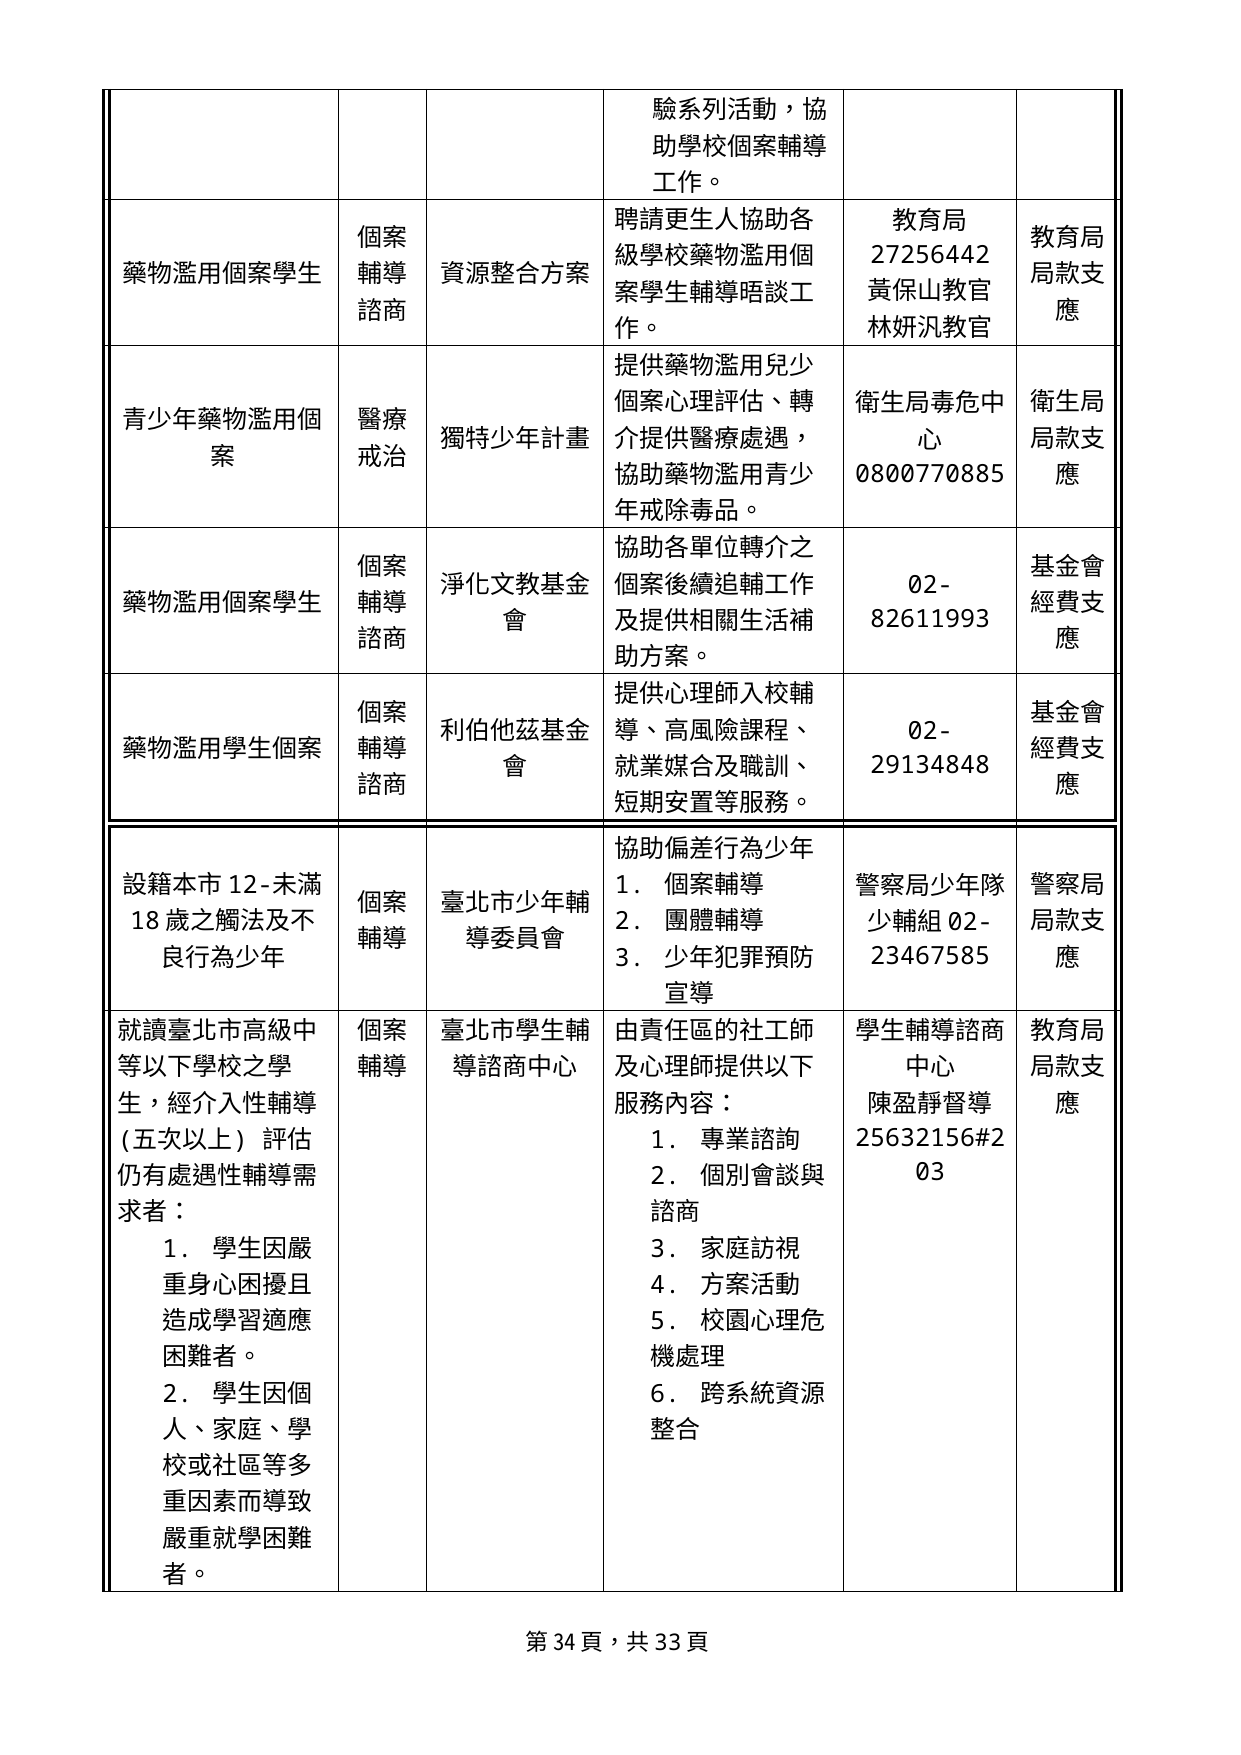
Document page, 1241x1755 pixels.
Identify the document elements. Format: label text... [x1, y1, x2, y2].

table_cell 個案輔導 [339, 828, 426, 1009]
table_cell 就讀臺北市高級中等以下學校之學生，經介入性輔導(五次以上) 評估仍有處遇性輔導需求者： 學生因嚴重身心困擾且造成學習適應困難者。 學生因個人、家庭、學校或社區等多重因素而導致嚴重就學困難者。 因校園發生重大心理衛生危機事件，造成個人或團體在情緒、行為、生活或學習適應上困難者，得即時申請進入處遇性輔導。 [111, 1011, 338, 1591]
table_cell [1017, 90, 1114, 198]
table_cell 警察局局款支應 [1017, 819, 1119, 1009]
table_cell 醫療戒治 [339, 346, 426, 527]
table_cell 獨特少年計畫 [427, 346, 603, 527]
table_cell [339, 90, 426, 198]
table_cell 基金會經費支應 [1017, 674, 1114, 819]
table_cell 青少年藥物濫用個案 [111, 346, 338, 527]
table_cell 資源整合方案 [427, 200, 603, 344]
table_cell 聘請臨床心理師、社工師及成癮科醫師到校協助藥物濫用個案醫療戒治、評估、輔導工作。 規劃辦理冒險體驗系列活動，協助學校個案輔導工作。 [604, 90, 843, 198]
table_cell 個案輔導諮商 [339, 674, 426, 819]
table_cell 教育局27256442 黃保山教官 林妍汎教官 [844, 200, 1016, 344]
table_cell 02-82611993 [844, 528, 1016, 673]
table_cell 個案輔導諮商 [339, 528, 426, 673]
table_cell 提供藥物濫用兒少個案心理評估、轉介提供醫療處遇，協助藥物濫用青少年戒除毒品。 [604, 346, 843, 527]
table_cell 衛生局毒危中心0800770885 [844, 346, 1016, 527]
table_cell 基金會經費支應 [1017, 528, 1114, 673]
table_cell 藥物濫用學生個案 [111, 674, 338, 819]
table_cell 淨化文教基金會 [427, 528, 603, 673]
table_cell 衛生局局款支應 [1017, 346, 1114, 527]
table_cell 教育局局款支應 [1017, 200, 1114, 344]
table_cell 個案輔導 [339, 1011, 426, 1591]
table_cell [844, 90, 1016, 198]
table_cell 臺北市少年輔導委員會 [427, 828, 603, 1009]
table_cell 個案輔導諮商 [339, 200, 426, 344]
table_cell 警察局少年隊少輔組02-23467585 [844, 828, 1016, 1009]
table_cell 教育局局款支應 [1017, 1011, 1114, 1591]
table_cell [111, 90, 338, 198]
table_cell [427, 90, 603, 198]
table_cell 藥物濫用個案學生 [111, 200, 338, 344]
table_cell 02-29134848 [844, 674, 1016, 819]
table_cell 學生輔導諮商中心 陳盈靜督導25632156#203 [844, 1011, 1016, 1591]
table_cell 協助偏差行為少年 個案輔導 團體輔導 少年犯罪預防宣導 [604, 828, 843, 1009]
table_cell 藥物濫用個案學生 [111, 528, 338, 673]
table_cell 聘請更生人協助各級學校藥物濫用個案學生輔導晤談工作。 [604, 200, 843, 344]
table_cell 由責任區的社工師及心理師提供以下服務內容： 專業諮詢 個別會談與諮商 家庭訪視 方案活動 校園心理危機處理 跨系統資源整合 [604, 1011, 843, 1591]
table_cell 提供心理師入校輔導、高風險課程、就業媒合及職訓、短期安置等服務。 [604, 674, 843, 819]
table_cell 利伯他茲基金會 [427, 674, 603, 819]
table_cell 臺北市學生輔導諮商中心 [427, 1011, 603, 1591]
table_cell 設籍本市12-未滿18歲之觸法及不良行為少年 [106, 819, 338, 1009]
table_cell 協助各單位轉介之個案後續追輔工作及提供相關生活補助方案。 [604, 528, 843, 673]
